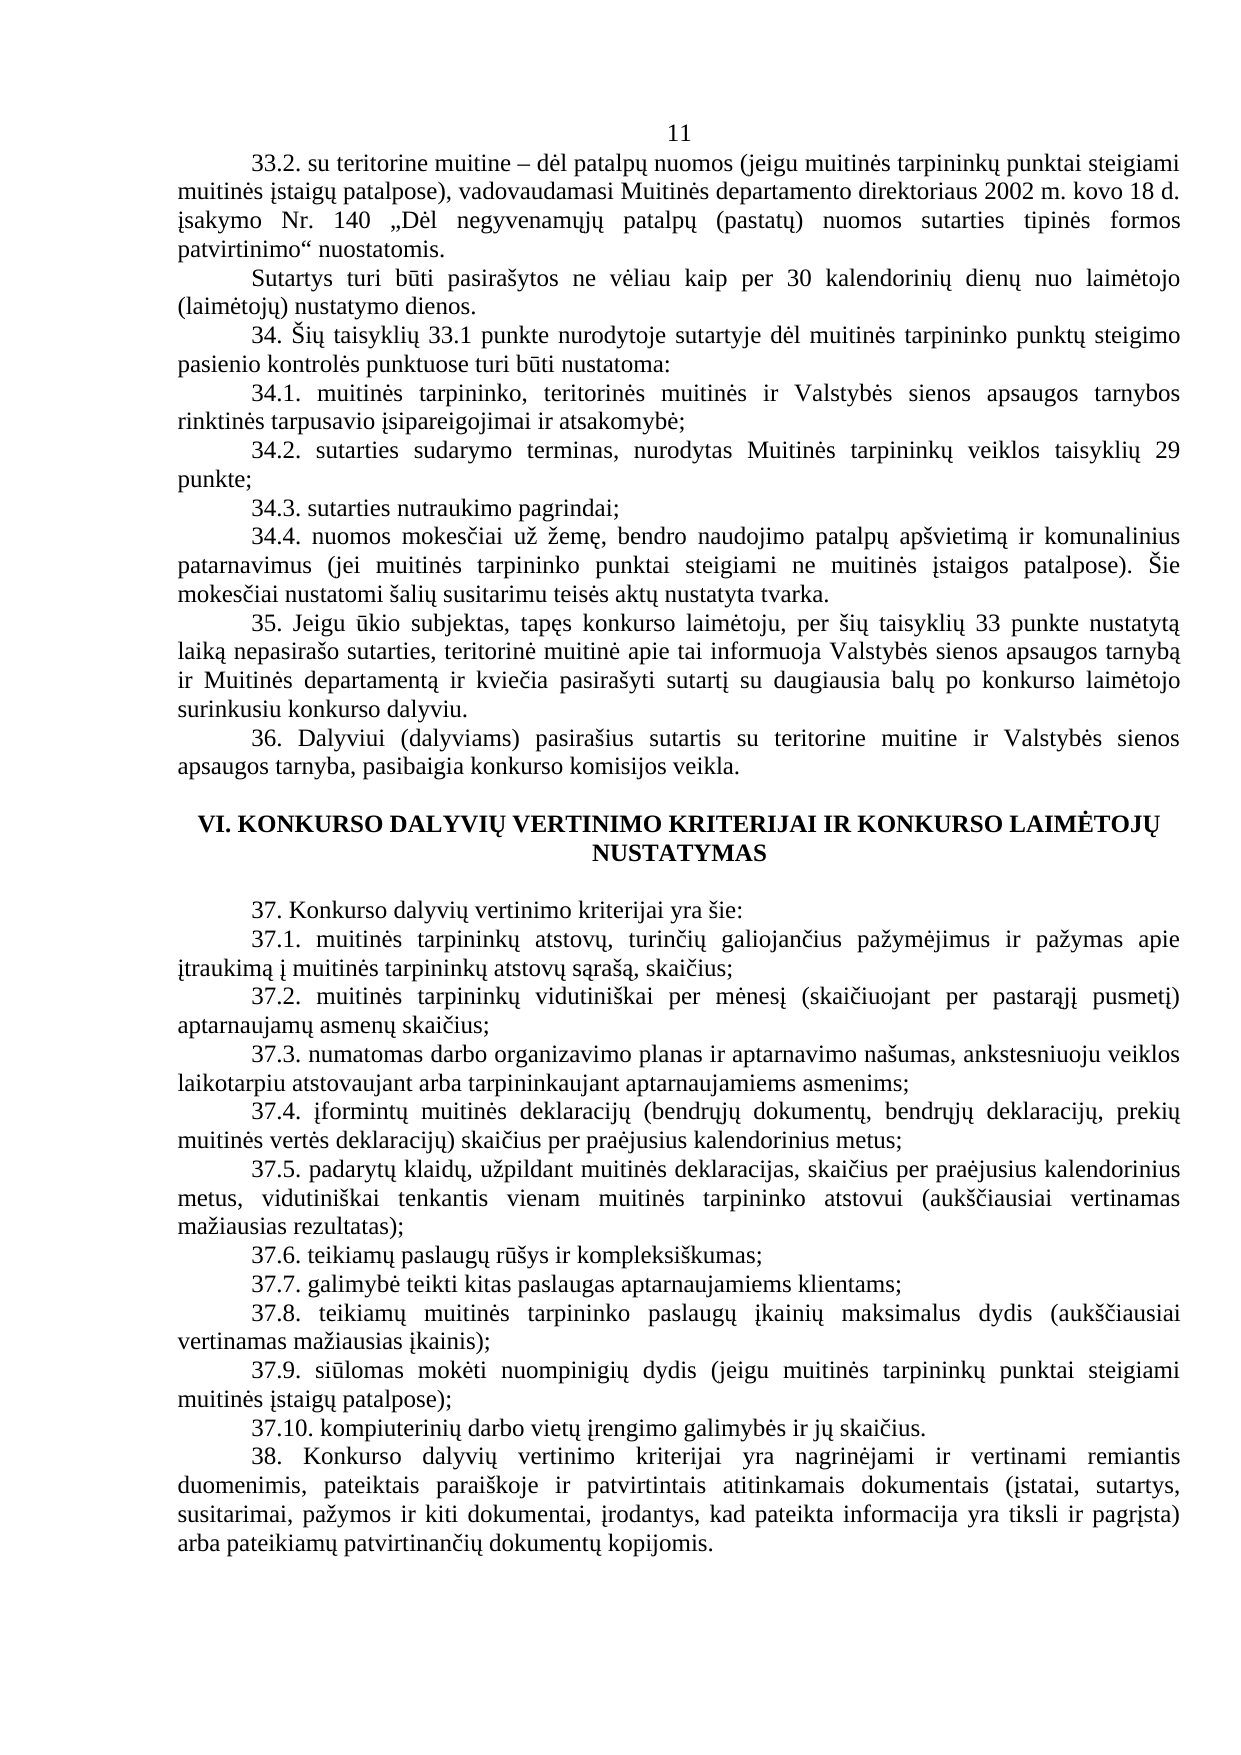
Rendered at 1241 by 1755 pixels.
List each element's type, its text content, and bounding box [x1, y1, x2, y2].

text 37.2. muitinės tarpininkų vidutiniškai per mėnesį (skaičiuojant per pastarąjį pusmetį) aptarnaujamų asmenų skaičius; [177, 981, 1181, 1039]
text 37.4. įformintų muitinės deklaracijų (bendrųjų dokumentų, bendrųjų deklaracijų, prekių muitinės vertės deklaracijų) skaičius per praėjusius kalendorinius metus; [177, 1096, 1181, 1154]
text 34.2. sutarties sudarymo terminas, nurodytas Muitinės tarpininkų veiklos taisyklių 29 punkte; [177, 435, 1181, 493]
text 36. Dalyviui (dalyviams) pasirašius sutartis su teritorine muitine ir Valstybės sienos apsaugos tarnyba, pasibaigia konkurso komisijos veikla. [177, 723, 1181, 780]
text 35. Jeigu ūkio subjektas, tapęs konkurso laimėtoju, per šių taisyklių 33 punkte nustatytą laiką nepasirašo sutarties, teritorinė muitinė apie tai informuoja Valstybės sienos apsaugos tarnybą ir Muitinės departamentą ir kviečia pasirašyti sutartį su daugiausia balų po konkurso laimėtojo surinkusiu konkurso dalyviu. [177, 608, 1181, 723]
text 38. Konkurso dalyvių vertinimo kriterijai yra nagrinėjami ir vertinami remiantis duomenimis, pateiktais paraiškoje ir patvirtintais atitinkamais dokumentais (įstatai, sutartys, susitarimai, pažymos ir kiti dokumentai, įrodantys, kad pateikta informacija yra tiksli ir pagrįsta) arba pateikiamų patvirtinančių dokumentų kopijomis. [177, 1441, 1181, 1556]
text 37.1. muitinės tarpininkų atstovų, turinčių galiojančius pažymėjimus ir pažymas apie įtraukimą į muitinės tarpininkų atstovų sąrašą, skaičius; [177, 924, 1181, 981]
text VI. KONKURSO DALYVIŲ VERTINIMO KRITERIJAI IR KONKURSO LAIMĖTOJŲ NUSTATYMAS [177, 809, 1181, 866]
text 37.7. galimybė teikti kitas paslaugas aptarnaujamiems klientams; [177, 1269, 1181, 1298]
text 37.5. padarytų klaidų, užpildant muitinės deklaracijas, skaičius per praėjusius kalendorinius metus, vidutiniškai tenkantis vienam muitinės tarpininko atstovui (aukščiausiai vertinamas mažiausias rezultatas); [177, 1154, 1181, 1240]
text 37.6. teikiamų paslaugų rūšys ir kompleksiškumas; [177, 1240, 1181, 1269]
text 37. Konkurso dalyvių vertinimo kriterijai yra šie: [177, 895, 1181, 924]
text Sutartys turi būti pasirašytos ne vėliau kaip per 30 kalendorinių dienų nuo laimėtojo (laimėtojų) nustatymo dienos. [177, 263, 1181, 320]
text 34.1. muitinės tarpininko, teritorinės muitinės ir Valstybės sienos apsaugos tarnybos rinktinės tarpusavio įsipareigojimai ir atsakomybė; [177, 378, 1181, 435]
text 37.8. teikiamų muitinės tarpininko paslaugų įkainių maksimalus dydis (aukščiausiai vertinamas mažiausias įkainis); [177, 1298, 1181, 1355]
text 33.2. su teritorine muitine – dėl patalpų nuomos (jeigu muitinės tarpininkų punktai steigiami muitinės įstaigų patalpose), vadovaudamasi Muitinės departamento direktoriaus 2002 m. kovo 18 d. įsakymo Nr. 140 „Dėl negyvenamųjų patalpų (pastatų) nuomos sutarties tipinės formos patvirtinimo“ nuostatomis. [177, 148, 1181, 263]
text 37.10. kompiuterinių darbo vietų įrengimo galimybės ir jų skaičius. [177, 1413, 1181, 1441]
text 34.4. nuomos mokesčiai už žemę, bendro naudojimo patalpų apšvietimą ir komunalinius patarnavimus (jei muitinės tarpininko punktai steigiami ne muitinės įstaigos patalpose). Šie mokesčiai nustatomi šalių susitarimu teisės aktų nustatyta tvarka. [177, 521, 1181, 608]
text 34. Šių taisyklių 33.1 punkte nurodytoje sutartyje dėl muitinės tarpininko punktų steigimo pasienio kontrolės punktuose turi būti nustatoma: [177, 320, 1181, 378]
text 37.3. numatomas darbo organizavimo planas ir aptarnavimo našumas, ankstesniuoju veiklos laikotarpiu atstovaujant arba tarpininkaujant aptarnaujamiems asmenims; [177, 1039, 1181, 1096]
text 34.3. sutarties nutraukimo pagrindai; [177, 493, 1181, 521]
text 37.9. siūlomas mokėti nuompinigių dydis (jeigu muitinės tarpininkų punktai steigiami muitinės įstaigų patalpose); [177, 1355, 1181, 1413]
